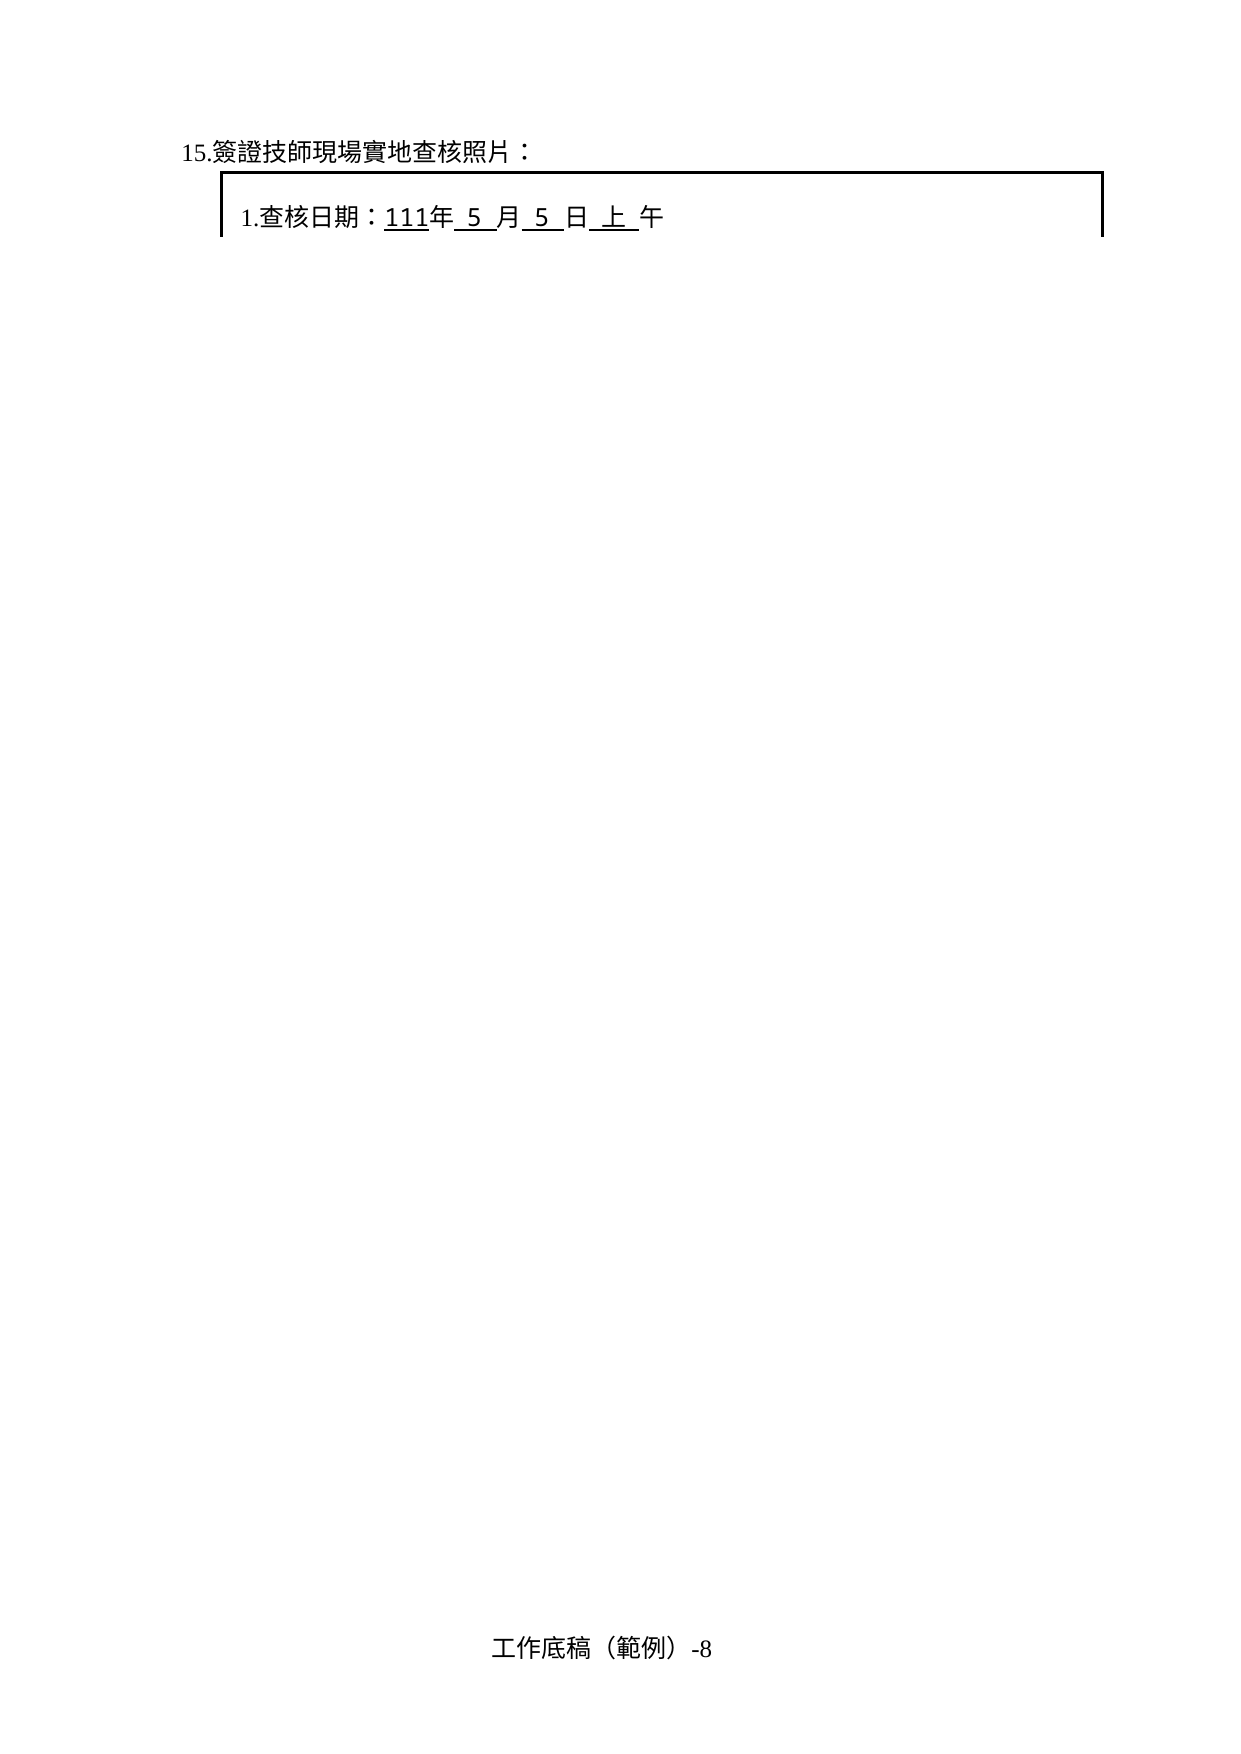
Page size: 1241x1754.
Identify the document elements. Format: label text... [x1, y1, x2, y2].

table_header 1.查核日期：111年 5 月 5 日 上 午 [223, 174, 1101, 237]
text 15.簽證技師現場實地查核照片： [181, 109, 1115, 171]
